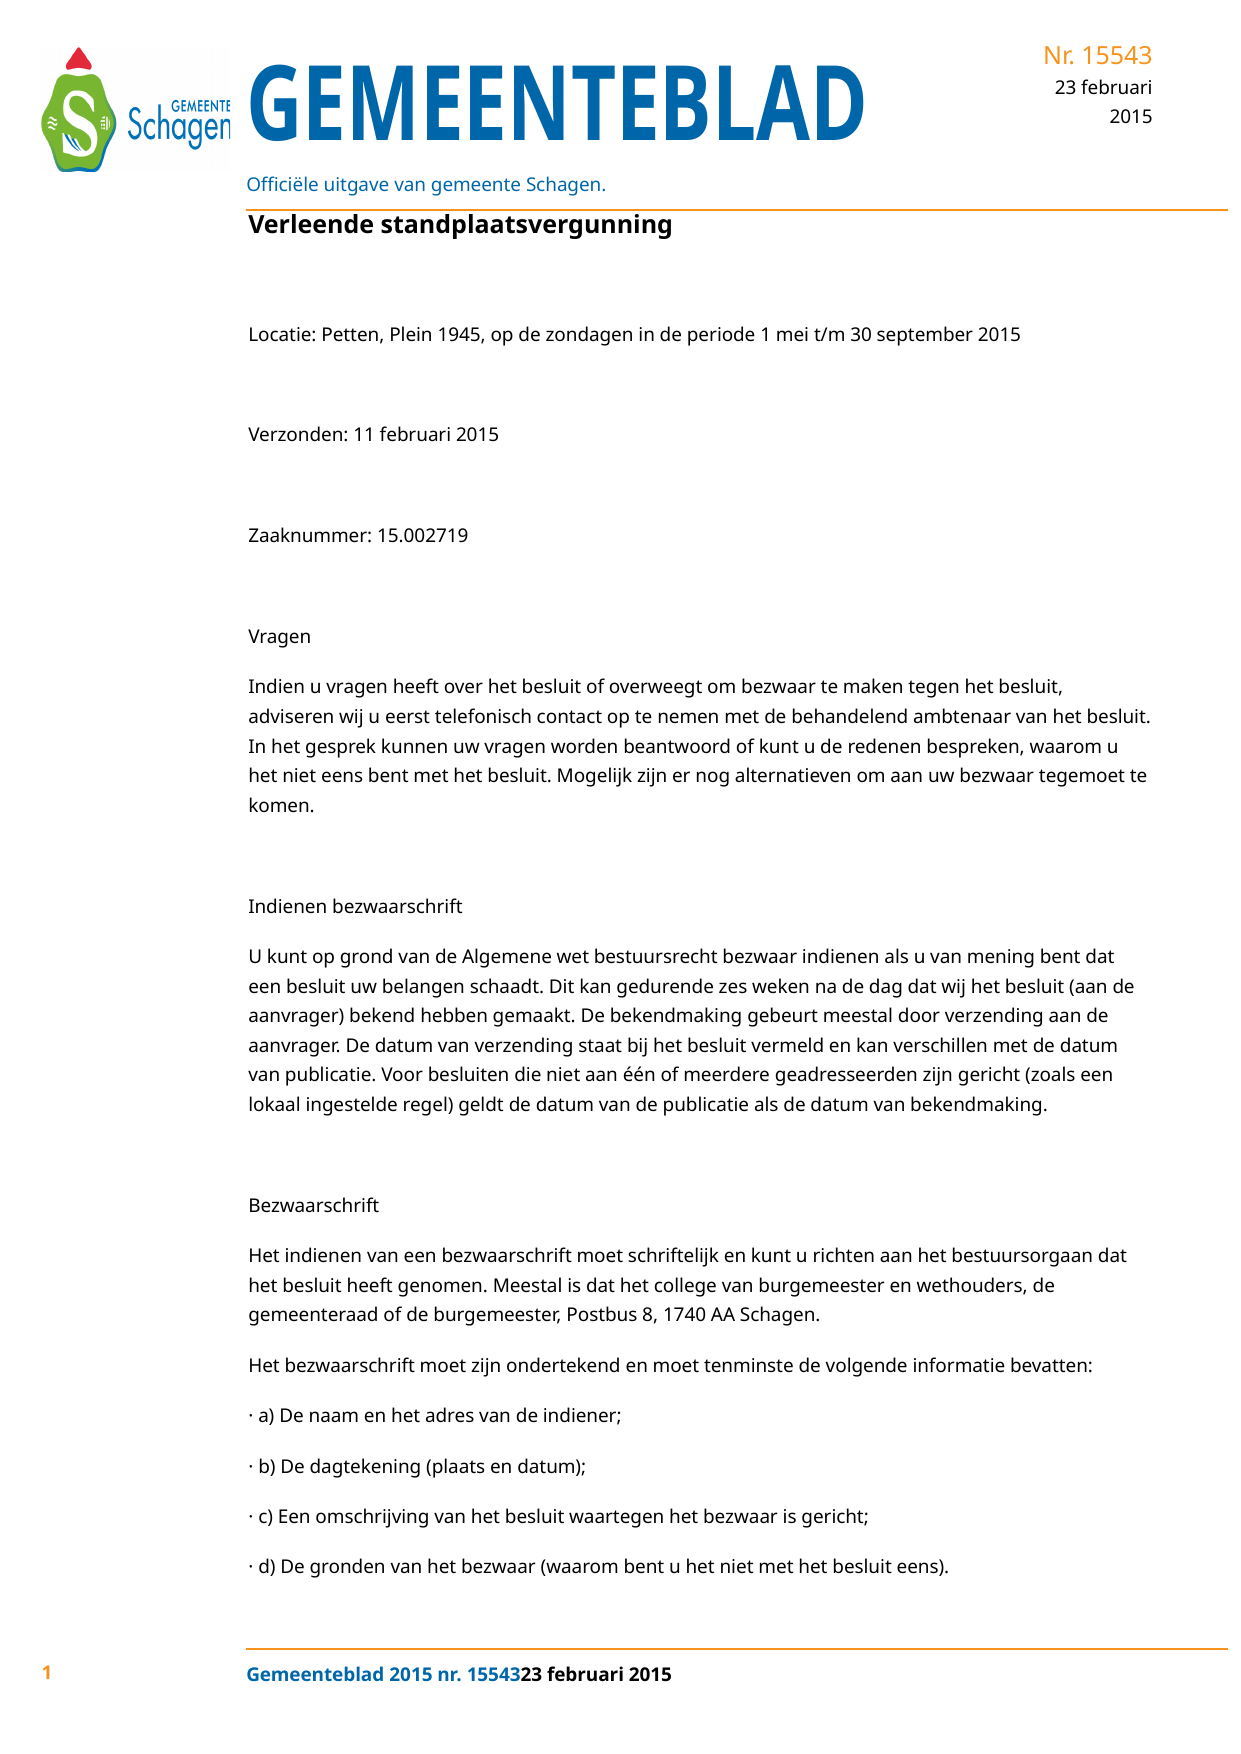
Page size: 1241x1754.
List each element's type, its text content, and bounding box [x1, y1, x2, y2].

text Het bezwaarschrift moet zijn ondertekend en moet tenminste de volgende informatie bevatten: [248, 1352, 1152, 1378]
text Zaaknummer: 15.002719 [248, 522, 1152, 548]
text U kunt op grond van de Algemene wet bestuursrecht bezwaar indienen als u van mening bent dat een besluit uw belangen schaadt. Dit kan gedurende zes weken na de dag dat wij het besluit (aan de aanvrager) bekend hebben gemaakt. De bekendmaking gebeurt meestal door verzending aan de aanvrager. De datum van verzending staat bij het besluit vermeld en kan verschillen met de datum van publicatie. Voor besluiten die niet aan één of meerdere geadresseerden zijn gericht (zoals een lokaal ingestelde regel) geldt de datum van de publicatie als de datum van bekendmaking. [248, 943, 1152, 1117]
text Verzonden: 11 februari 2015 [248, 422, 1152, 447]
text · d) De gronden van het bezwaar (waarom bent u het niet met het besluit eens). [248, 1554, 1152, 1579]
text Indienen bezwaarschrift [248, 893, 1152, 918]
text Vragen [248, 623, 1152, 649]
text Locatie: Petten, Plein 1945, op de zondagen in de periode 1 mei t/m 30 september 2015 [248, 321, 1152, 346]
text · b) De dagtekening (plaats en datum); [248, 1453, 1152, 1478]
text Het indienen van een bezwaarschrift moet schriftelijk en kunt u richten aan het bestuursorgaan dat het besluit heeft genomen. Meestal is dat het college van burgemeester en wethouders, de gemeenteraad of de burgemeester, Postbus 8, 1740 AA Schagen. [248, 1242, 1152, 1327]
picture [41, 47, 231, 172]
text Indien u vragen heeft over het besluit of overweegt om bezwaar te maken tegen het besluit, adviseren wij u eerst telefonisch contact op te nemen met de behandelend ambtenaar van het besluit. In het gesprek kunnen uw vragen worden beantwoord of kunt u de redenen bespreken, waarom u het niet eens bent met het besluit. Mogelijk zijn er nog alternatieven om aan uw bezwaar tegemoet te komen. [248, 674, 1152, 818]
text Verleende standplaatsvergunning [248, 211, 1152, 241]
text · c) Een omschrijving van het besluit waartegen het bezwaar is gericht; [248, 1503, 1152, 1529]
text · a) De naam en het adres van de indiener; [248, 1402, 1152, 1428]
text Bezwaarschrift [248, 1192, 1152, 1218]
